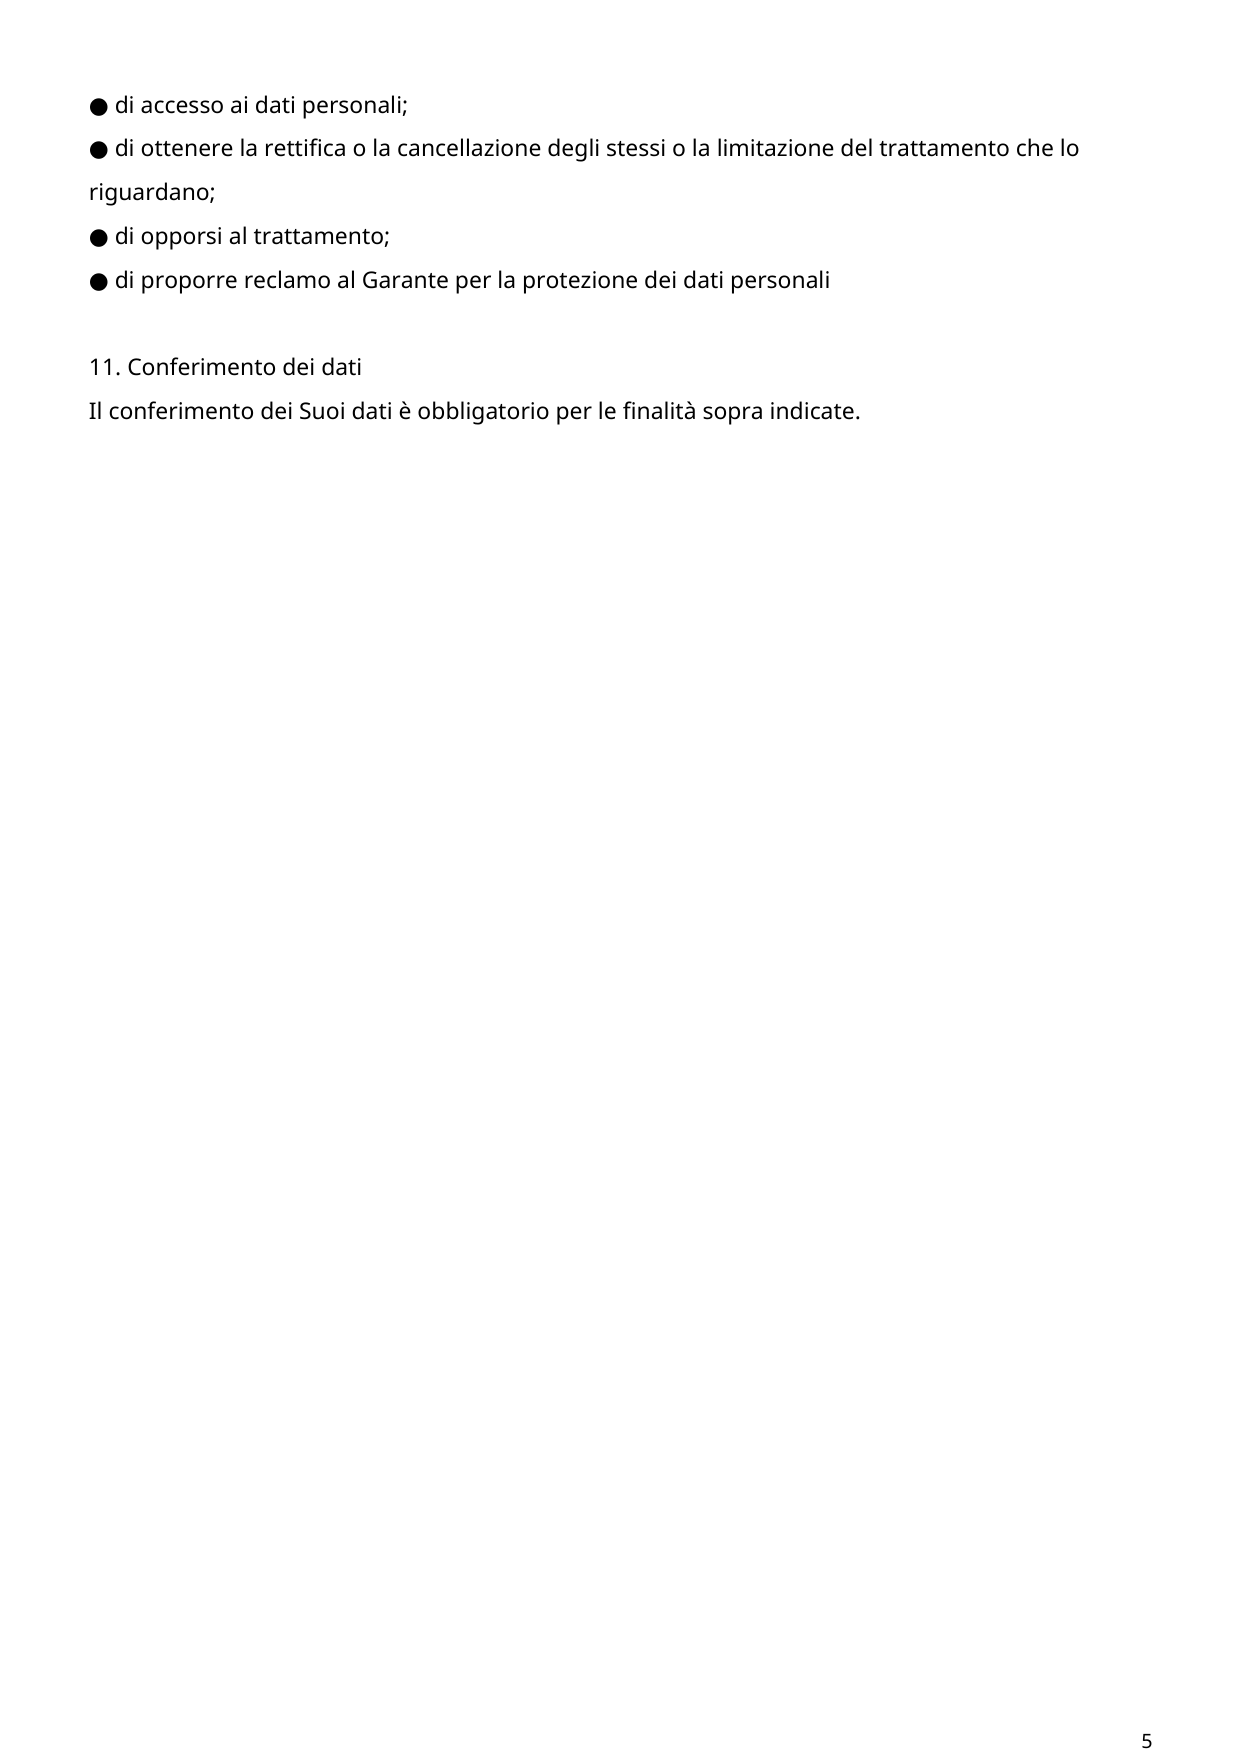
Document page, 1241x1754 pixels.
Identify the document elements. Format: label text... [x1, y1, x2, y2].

text ● di opporsi al trattamento; [89, 220, 1152, 251]
text 11. Conferimento dei dati [89, 351, 1152, 382]
text ● di accesso ai dati personali; [89, 89, 1152, 120]
text Il conferimento dei Suoi dati è obbligatorio per le finalità sopra indicate. [89, 395, 1152, 426]
text ● di proporre reclamo al Garante per la protezione dei dati personali [89, 264, 1152, 295]
text ● di ottenere la rettifica o la cancellazione degli stessi o la limitazione del trattamento che lo [89, 132, 1152, 164]
text riguardano; [89, 176, 1152, 207]
